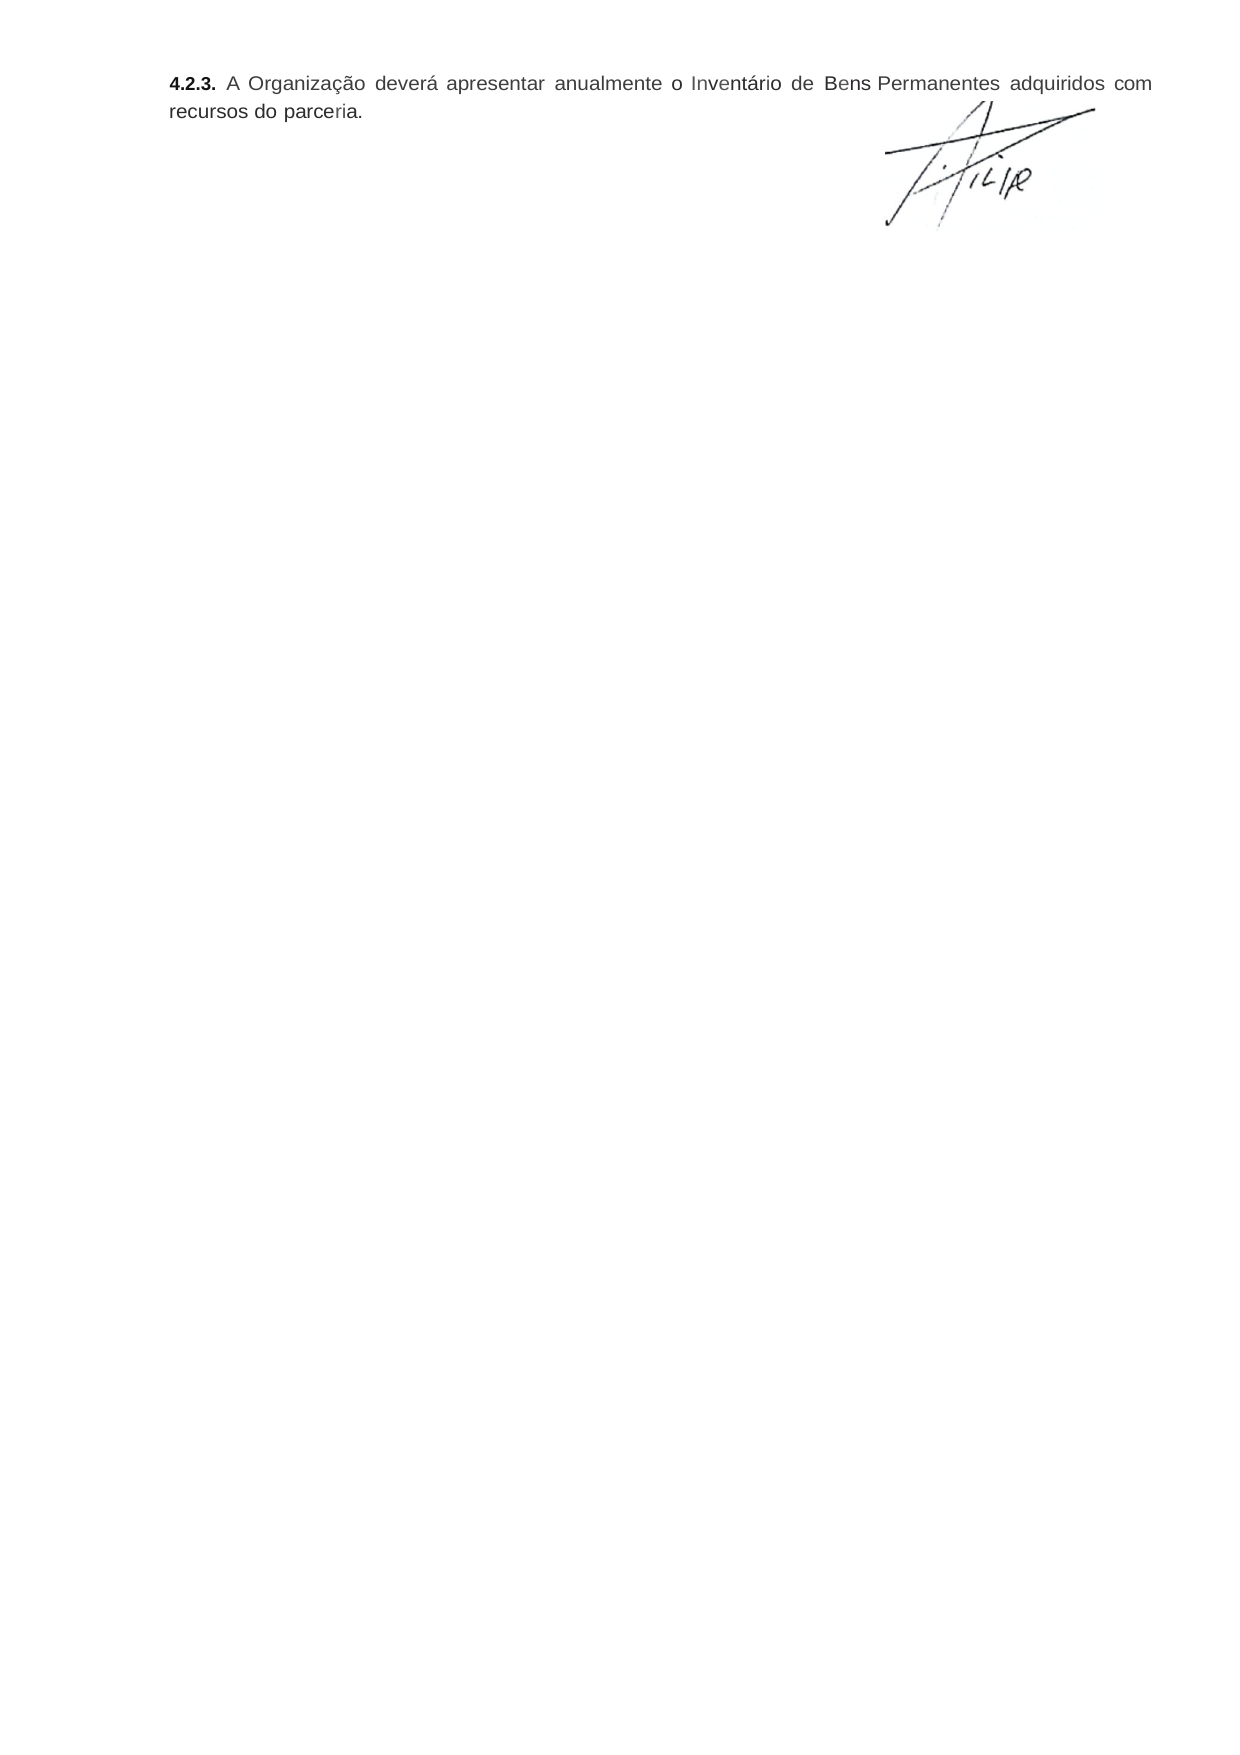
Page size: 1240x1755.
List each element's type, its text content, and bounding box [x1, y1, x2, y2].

list A Organização deverá apresentar anualmente o Inventário de Bens Permanentes adquiridos com [169, 75, 1206, 94]
text recursos do parceria. [169, 100, 1206, 122]
